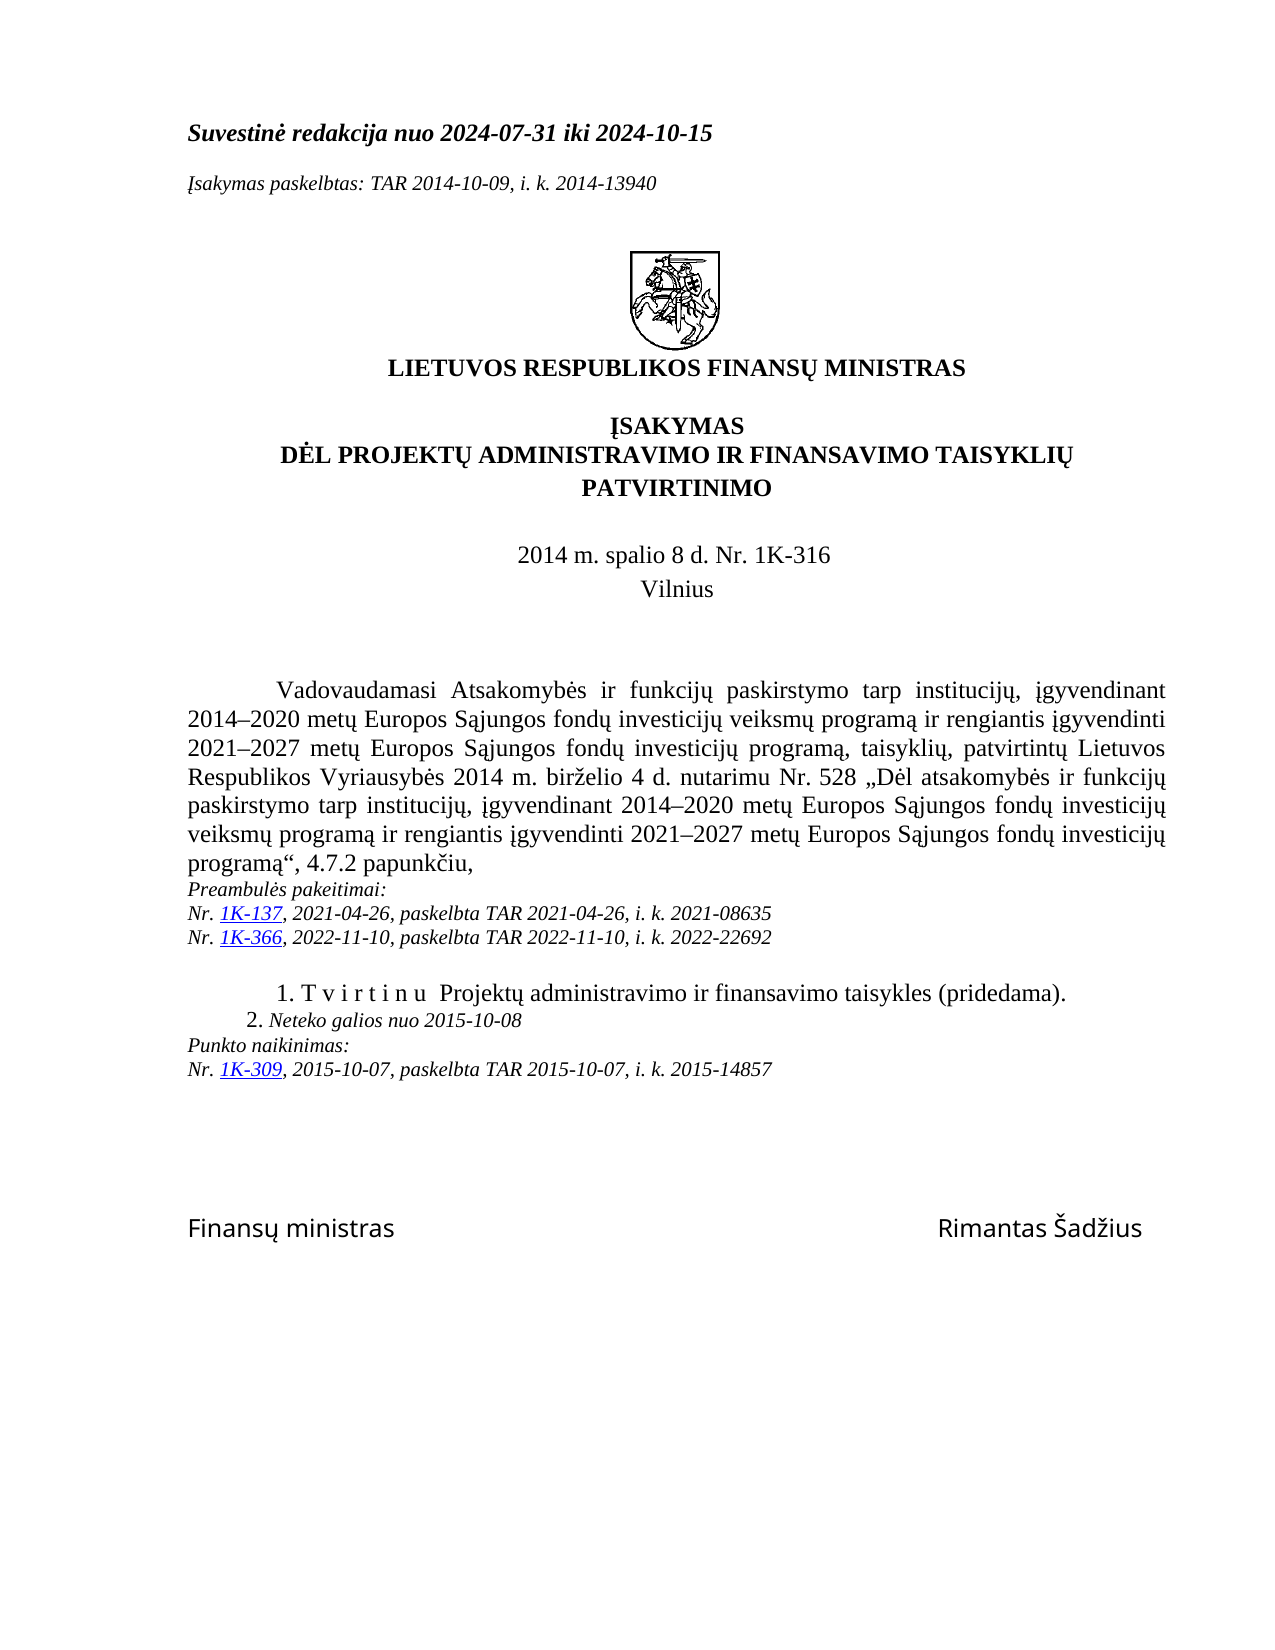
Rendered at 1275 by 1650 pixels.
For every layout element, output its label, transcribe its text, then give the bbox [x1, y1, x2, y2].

text Punkto naikinimas: [187, 1033, 1167, 1057]
text ĮSAKYMAS [187, 411, 1167, 440]
text Vilnius [187, 574, 1167, 603]
text Nr. 1K-137, 2021-04-26, paskelbta TAR 2021-04-26, i. k. 2021-08635 [187, 901, 1167, 925]
text 2. Neteko galios nuo 2015-10-08 [187, 1006, 1167, 1033]
text 2014 m. spalio 8 d. Nr. 1K-316 [187, 540, 1167, 569]
text Įsakymas paskelbtas: TAR 2014-10-09, i. k. 2014-13940 [187, 171, 1167, 195]
text Nr. 1K-309, 2015-10-07, paskelbta TAR 2015-10-07, i. k. 2015-14857 [187, 1057, 1167, 1081]
text Preambulės pakeitimai: [187, 877, 1167, 901]
text Suvestinė redakcija nuo 2024-07-31 iki 2024-10-15 [187, 118, 1167, 147]
text Finansų ministras Rimantas Šadžius [187, 1210, 1167, 1244]
text 1. Tvirtinu Projektų administravimo ir finansavimo taisykles (pridedama). [187, 978, 1167, 1006]
text DĖL Projektų administravimo ir finansavimo taisyklių PATVIRTINIMO [187, 440, 1167, 502]
text Nr. 1K-366, 2022-11-10, paskelbta TAR 2022-11-10, i. k. 2022-22692 [187, 925, 1167, 949]
text Vadovaudamasi Atsakomybės ir funkcijų paskirstymo tarp institucijų, įgyvendinant 2014–2020 metų Europos Sąjungos fondų investicijų veiksmų programą ir rengiantis įgyvendinti 2021–2027 metų Europos Sąjungos fondų investicijų programą, taisyklių, patvirtintų Lietuvos Respublikos Vyriausybės 2014 m. birželio 4 d. nutarimu Nr. 528 „Dėl atsakomybės ir funkcijų paskirstymo tarp institucijų, įgyvendinant 2014–2020 metų Europos Sąjungos fondų investicijų veiksmų programą ir rengiantis įgyvendinti 2021–2027 metų Europos Sąjungos fondų investicijų programą“, 4.7.2 papunkčiu, [187, 676, 1167, 877]
text LIETUVOS RESPUBLIKOS FINANSŲ MINISTRAS [187, 353, 1167, 382]
